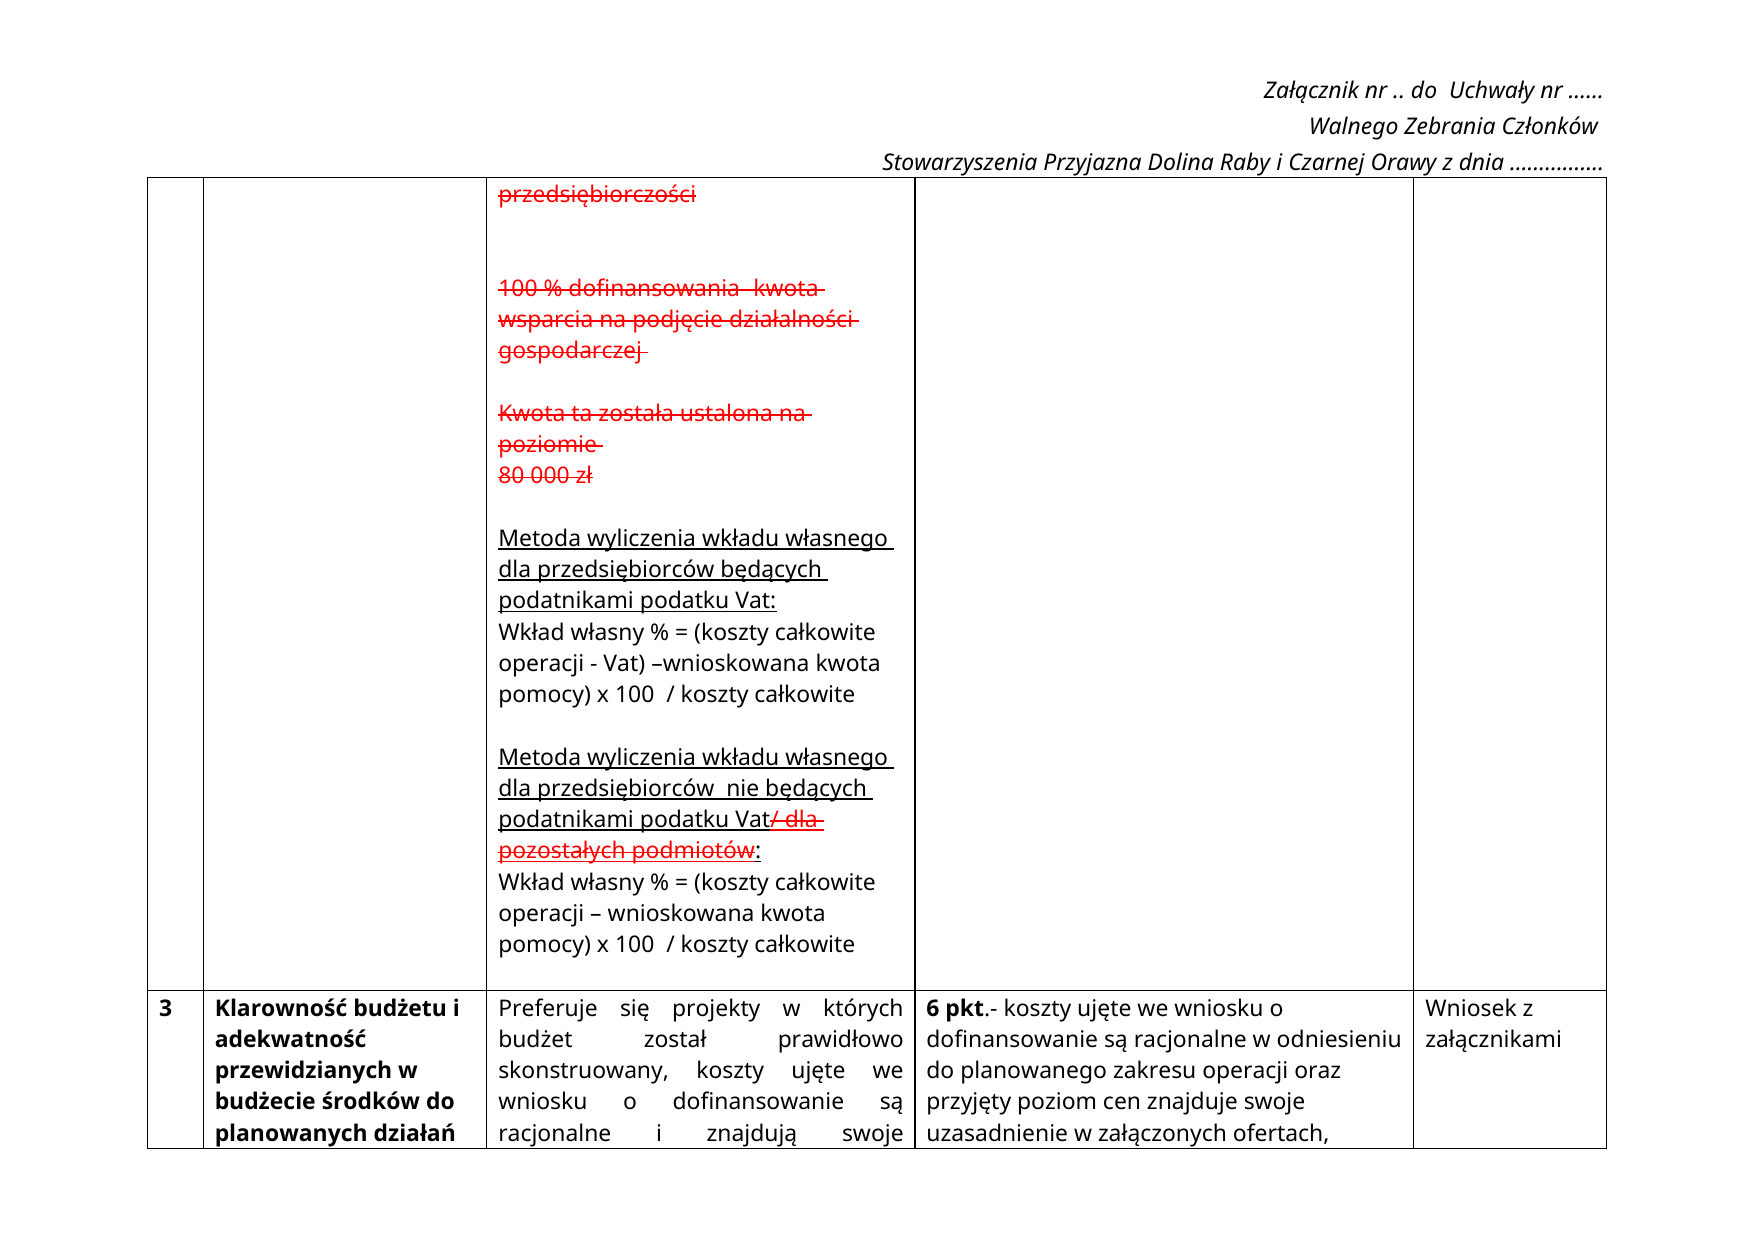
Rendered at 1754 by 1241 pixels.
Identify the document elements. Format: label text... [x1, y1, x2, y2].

table_cell [916, 178, 1413, 990]
table_cell [148, 178, 203, 990]
table_cell przedsiębiorczości 100 % dofinansowania -kwota wsparcia na podjęcie działalności gospodarczej Kwota ta została ustalona na poziomie 80 000 zł Metoda wyliczenia wkładu własnego dla przedsiębiorców będących podatnikami podatku Vat: Wkład własny % = (koszty całkowite operacji - Vat) –wnioskowana kwota pomocy) x 100 / koszty całkowite Metoda wyliczenia wkładu własnego dla przedsiębiorców nie będących podatnikami podatku Vat/ dla pozostałych podmiotów: Wkład własny % = (koszty całkowite operacji – wnioskowana kwota pomocy) x 100 / koszty całkowite [487, 178, 914, 990]
table_cell [204, 178, 486, 990]
table_cell Wniosek z załącznikami [1414, 991, 1606, 1148]
table_cell 6 pkt.- koszty ujęte we wniosku o dofinansowanie są racjonalne w odniesieniu do planowanego zakresu operacji oraz przyjęty poziom cen znajduje swoje uzasadnienie w załączonych ofertach, [916, 991, 1413, 1148]
table_cell 3 [148, 991, 203, 1148]
table_cell [1414, 178, 1606, 990]
table_cell Preferuje się projekty w których budżet został prawidłowo skonstruowany, koszty ujęte we wniosku o dofinansowanie są racjonalne i znajdują swoje [487, 991, 914, 1148]
table_cell Klarowność budżetu i adekwatność przewidzianych w budżecie środków do planowanych działań [204, 991, 486, 1148]
